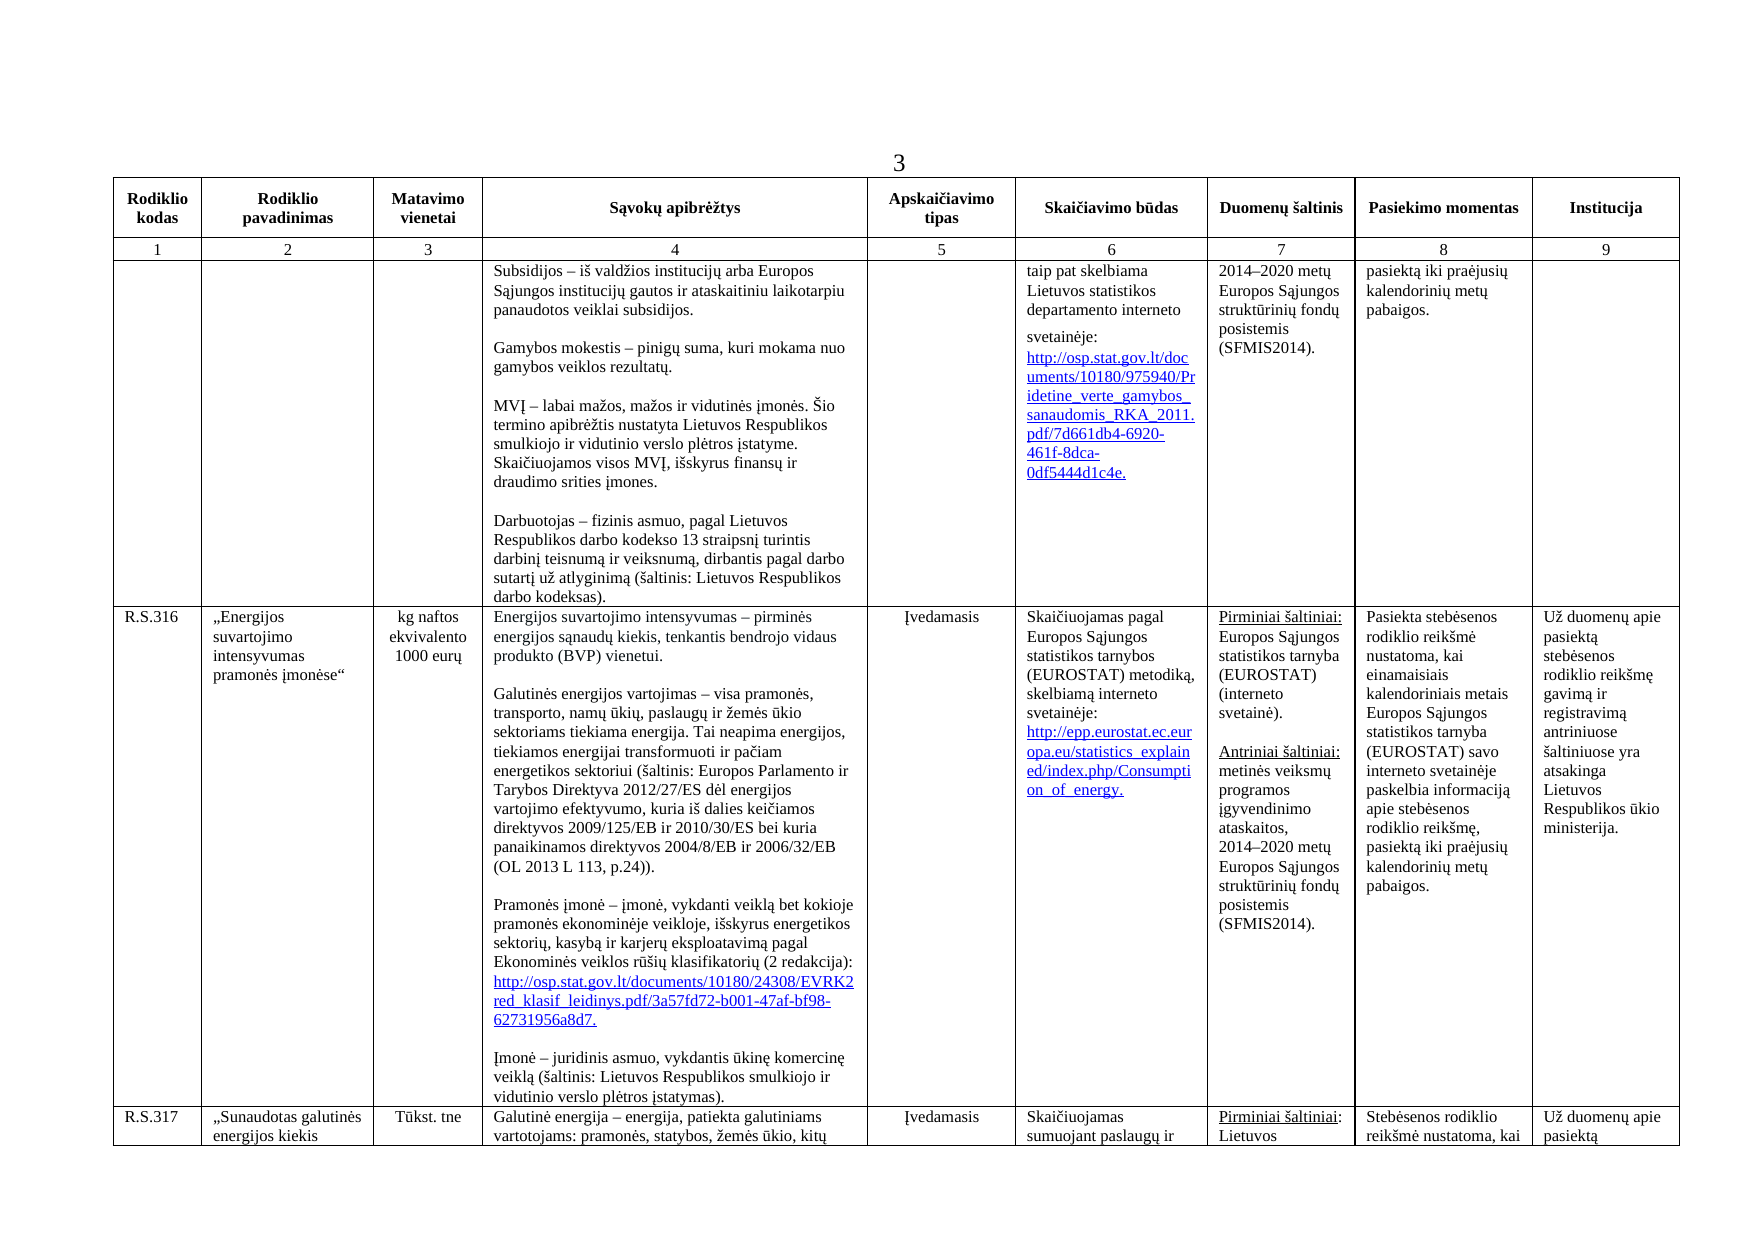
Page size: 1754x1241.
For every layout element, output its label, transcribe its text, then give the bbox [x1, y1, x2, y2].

table_cell Įvedamasis [868, 607, 1015, 1106]
table_header Matavimo vienetai [374, 178, 482, 237]
table_cell Už duomenų apie pasiektą [1533, 1107, 1679, 1145]
table_cell Už duomenų apie pasiektą stebėsenos rodiklio reikšmę gavimą ir registravimą antriniuose šaltiniuose yra atsakinga Lietuvos Respublikos ūkio ministerija. [1533, 607, 1679, 1106]
table_cell taip pat skelbiama Lietuvos statistikos departamento interneto svetainėje: http://osp.stat.gov.lt/documents/10180/975940/Pridetine_verte_gamybos_sanaudomis_RKA_2011.pdf/7d661db4-6920-461f-8dca-0df5444d1c4e. [1016, 261, 1207, 606]
table_cell 6 [1016, 238, 1207, 260]
table_cell Skaičiuojamas sumuojant paslaugų ir [1016, 1107, 1207, 1145]
table_cell „Energijos suvartojimo intensyvumas pramonės įmonėse“ [202, 607, 373, 1106]
table_cell Įvedamasis [868, 1107, 1015, 1145]
table_cell Energijos suvartojimo intensyvumas – pirminės energijos sąnaudų kiekis, tenkantis bendrojo vidaus produkto (BVP) vienetui. Galutinės energijos vartojimas – visa pramonės, transporto, namų ūkių, paslaugų ir žemės ūkio sektoriams tiekiama energija. Tai neapima energijos, tiekiamos energijai transformuoti ir pačiam energetikos sektoriui (šaltinis: Europos Parlamento ir Tarybos Direktyva 2012/27/ES dėl energijos vartojimo efektyvumo, kuria iš dalies keičiamos direktyvos 2009/125/EB ir 2010/30/ES bei kuria panaikinamos direktyvos 2004/8/EB ir 2006/32/EB (OL 2013 L 113, p.24)). Pramonės įmonė – įmonė, vykdanti veiklą bet kokioje pramonės ekonominėje veikloje, išskyrus energetikos sektorių, kasybą ir karjerų eksploatavimą pagal Ekonominės veiklos rūšių klasifikatorių (2 redakcija): http://osp.stat.gov.lt/documents/10180/24308/EVRK2red_klasif_leidinys.pdf/3a57fd72-b001-47af-bf98-62731956a8d7. Įmonė – juridinis asmuo, vykdantis ūkinę komercinę veiklą (šaltinis: Lietuvos Respublikos smulkiojo ir vidutinio verslo plėtros įstatymas). [483, 607, 867, 1106]
table_cell Tūkst. tne [374, 1107, 482, 1145]
table_cell 2014–2020 metų Europos Sąjungos struktūrinių fondų posistemis (SFMIS2014). [1208, 261, 1354, 606]
table_header Sąvokų apibrėžtys [483, 178, 867, 237]
table_cell 2 [202, 238, 373, 260]
table_cell 7 [1208, 238, 1354, 260]
table_cell [114, 261, 201, 606]
table_cell R.S.316 [114, 607, 201, 1106]
table_cell [202, 261, 373, 606]
table_cell 5 [868, 238, 1015, 260]
table_cell 1 [114, 238, 201, 260]
table_cell Stebėsenos rodiklio reikšmė nustatoma, kai [1356, 1107, 1532, 1145]
table_cell [868, 261, 1015, 606]
table_cell Pirminiai šaltiniai: Lietuvos [1208, 1107, 1354, 1145]
table_cell [1533, 261, 1679, 606]
table_cell [374, 261, 482, 606]
table_cell Galutinė energija – energija, patiekta galutiniams vartotojams: pramonės, statybos, žemės ūkio, kitų [483, 1107, 867, 1145]
table_header Skaičiavimo būdas [1016, 178, 1207, 237]
table_cell Skaičiuojamas pagal Europos Sąjungos statistikos tarnybos (EUROSTAT) metodiką, skelbiamą interneto svetainėje: http://epp.eurostat.ec.europa.eu/statistics_explained/index.php/Consumption_of_energy. [1016, 607, 1207, 1106]
table_cell 8 [1356, 238, 1532, 260]
table_header Rodiklio kodas [114, 178, 201, 237]
table_cell Pirminiai šaltiniai: Europos Sąjungos statistikos tarnyba (EUROSTAT) (interneto svetainė). Antriniai šaltiniai: metinės veiksmų programos įgyvendinimo ataskaitos, 2014–2020 metų Europos Sąjungos struktūrinių fondų posistemis (SFMIS2014). [1208, 607, 1354, 1106]
table_cell R.S.317 [114, 1107, 201, 1145]
table_header Duomenų šaltinis [1208, 178, 1354, 237]
table_cell Pasiekta stebėsenos rodiklio reikšmė nustatoma, kai einamaisiais kalendoriniais metais Europos Sąjungos statistikos tarnyba (EUROSTAT) savo interneto svetainėje paskelbia informaciją apie stebėsenos rodiklio reikšmę, pasiektą iki praėjusių kalendorinių metų pabaigos. [1356, 607, 1532, 1106]
table_header Pasiekimo momentas [1356, 178, 1532, 237]
table_cell 9 [1533, 238, 1679, 260]
table_cell 3 [374, 238, 482, 260]
table_cell Subsidijos – iš valdžios institucijų arba Europos Sąjungos institucijų gautos ir ataskaitiniu laikotarpiu panaudotos veiklai subsidijos. Gamybos mokestis – pinigų suma, kuri mokama nuo gamybos veiklos rezultatų. MVĮ – labai mažos, mažos ir vidutinės įmonės. Šio termino apibrėžtis nustatyta Lietuvos Respublikos smulkiojo ir vidutinio verslo plėtros įstatyme. Skaičiuojamos visos MVĮ, išskyrus finansų ir draudimo srities įmones. Darbuotojas – fizinis asmuo, pagal Lietuvos Respublikos darbo kodekso 13 straipsnį turintis darbinį teisnumą ir veiksnumą, dirbantis pagal darbo sutartį už atlyginimą (šaltinis: Lietuvos Respublikos darbo kodeksas). [483, 261, 867, 606]
table_cell 4 [483, 238, 867, 260]
table_header Rodiklio pavadinimas [202, 178, 373, 237]
table_header Institucija [1533, 178, 1679, 237]
table_cell kg naftos ekvivalento 1000 eurų [374, 607, 482, 1106]
table_cell pasiektą iki praėjusių kalendorinių metų pabaigos. [1356, 261, 1532, 606]
table_cell „Sunaudotas galutinės energijos kiekis [202, 1107, 373, 1145]
table_header Apskaičiavimo tipas [868, 178, 1015, 237]
